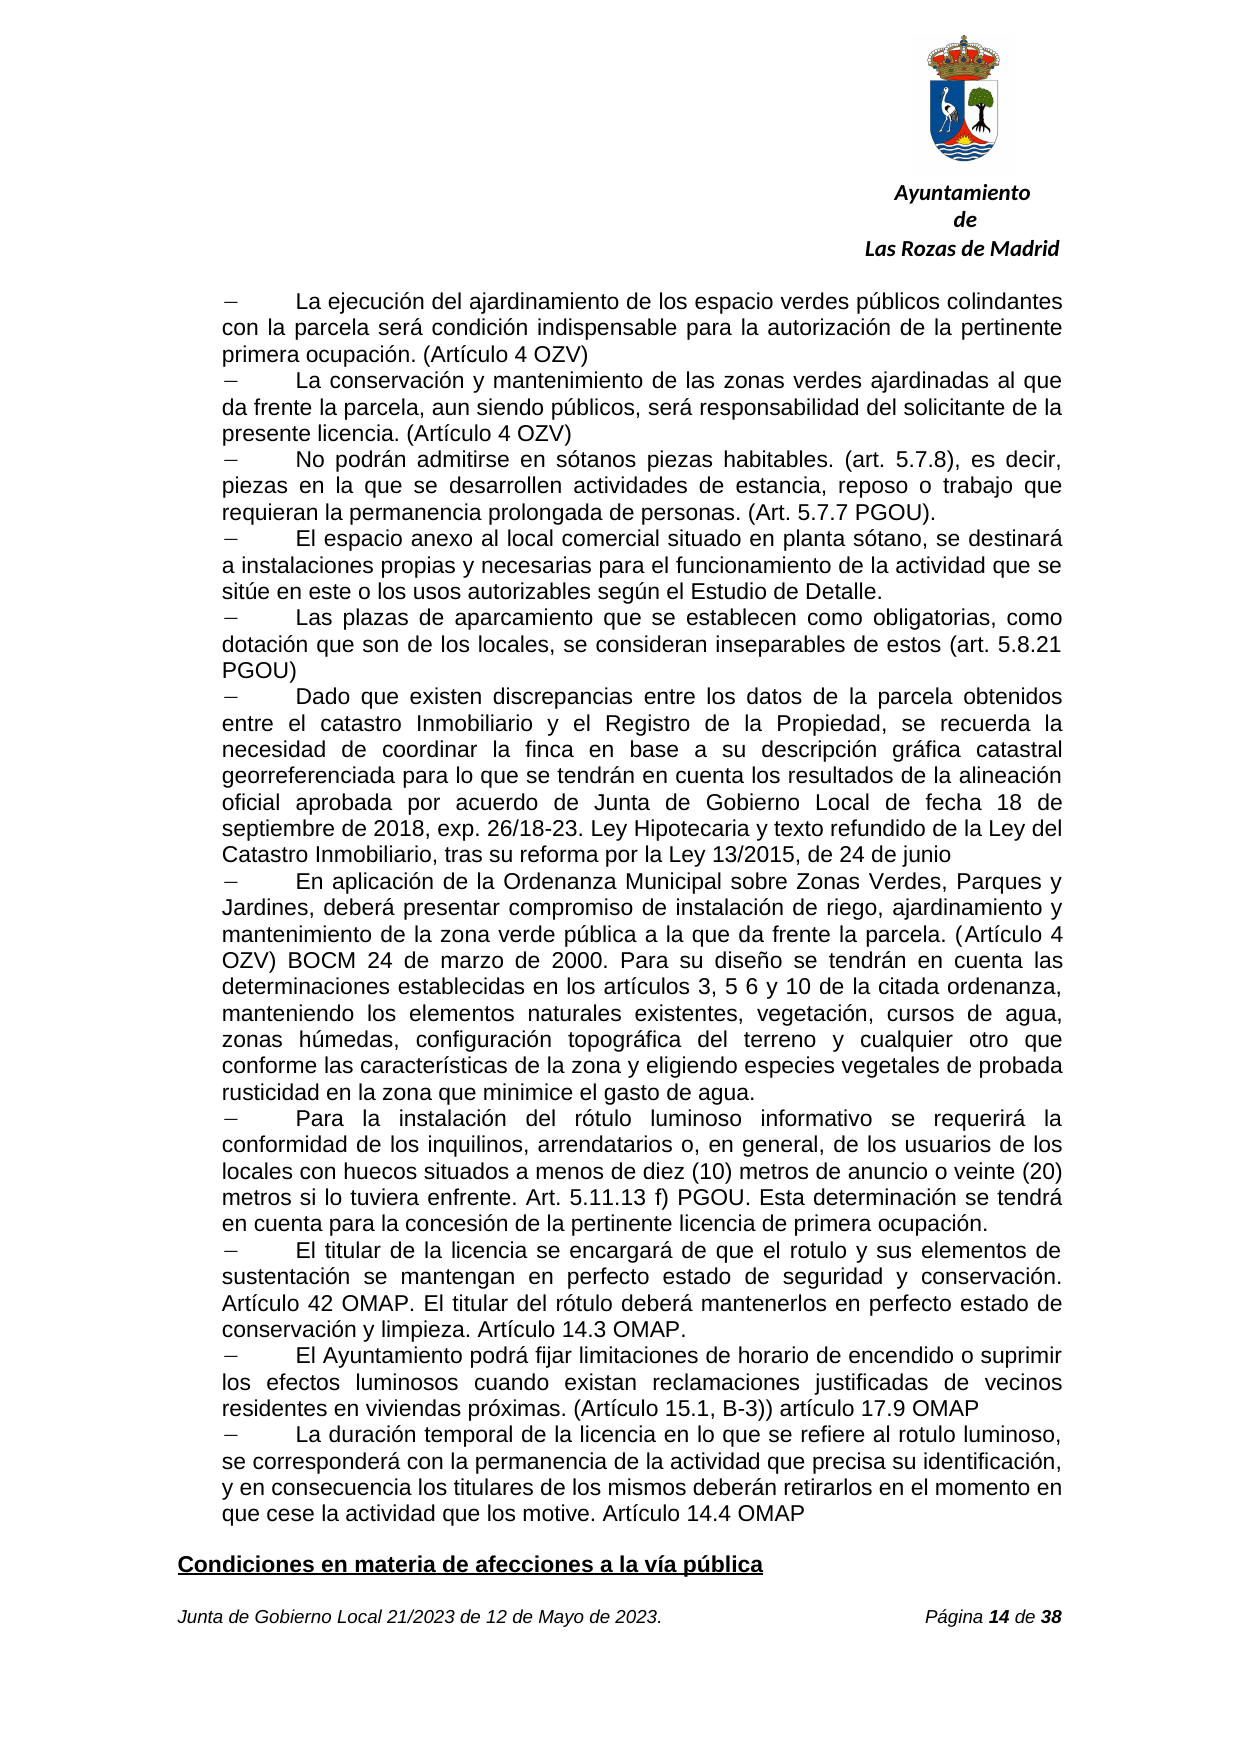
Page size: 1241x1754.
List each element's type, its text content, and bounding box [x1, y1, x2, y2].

list La ejecución del ajardinamiento de los espacio verdes públicos colindantes con la parcela será condición indispensable para la autorización de la pertinente primera ocupación. (Artículo 4 OZV) [222, 288, 1063, 367]
list La conservación y mantenimiento de las zonas verdes ajardinadas al que da frente la parcela, aun siendo públicos, será responsabilidad del solicitante de la presente licencia. (Artículo 4 OZV) [222, 367, 1063, 446]
list Dado que existen discrepancias entre los datos de la parcela obtenidos entre el catastro Inmobiliario y el Registro de la Propiedad, se recuerda la necesidad de coordinar la finca en base a su descripción gráfica catastral georreferenciada para lo que se tendrán en cuenta los resultados de la alineación oficial aprobada por acuerdo de Junta de Gobierno Local de fecha 18 de septiembre de 2018, exp. 26/18-23. Ley Hipotecaria y texto refundido de la Ley del Catastro Inmobiliario, tras su reforma por la Ley 13/2015, de 24 de junio [222, 683, 1063, 868]
list En aplicación de la Ordenanza Municipal sobre Zonas Verdes, Parques y Jardines, deberá presentar compromiso de instalación de riego, ajardinamiento y mantenimiento de la zona verde pública a la que da frente la parcela. (Artículo 4 OZV) BOCM 24 de marzo de 2000. Para su diseño se tendrán en cuenta las determinaciones establecidas en los artículos 3, 5 6 y 10 de la citada ordenanza, manteniendo los elementos naturales existentes, vegetación, cursos de agua, zonas húmedas, configuración topográfica del terreno y cualquier otro que conforme las características de la zona y eligiendo especies vegetales de probada rusticidad en la zona que minimice el gasto de agua. [222, 868, 1063, 1105]
text Condiciones en materia de afecciones a la vía pública [177, 1551, 1063, 1577]
list El Ayuntamiento podrá fijar limitaciones de horario de encendido o suprimir los efectos luminosos cuando existan reclamaciones justificadas de vecinos residentes en viviendas próximas. (Artículo 15.1, B-3)) artículo 17.9 OMAP [222, 1342, 1063, 1421]
list No podrán admitirse en sótanos piezas habitables. (art. 5.7.8), es decir, piezas en la que se desarrollen actividades de estancia, reposo o trabajo que requieran la permanencia prolongada de personas. (Art. 5.7.7 PGOU). [222, 446, 1063, 525]
list El titular de la licencia se encargará de que el rotulo y sus elementos de sustentación se mantengan en perfecto estado de seguridad y conservación. Artículo 42 OMAP. El titular del rótulo deberá mantenerlos en perfecto estado de conservación y limpieza. Artículo 14.3 OMAP. [222, 1237, 1063, 1342]
list La duración temporal de la licencia en lo que se refiere al rotulo luminoso, se corresponderá con la permanencia de la actividad que precisa su identificación, y en consecuencia los titulares de los mismos deberán retirarlos en el momento en que cese la actividad que los motive. Artículo 14.4 OMAP [222, 1421, 1063, 1527]
list Las plazas de aparcamiento que se establecen como obligatorias, como dotación que son de los locales, se consideran inseparables de estos (art. 5.8.21 PGOU) [222, 604, 1063, 683]
list El espacio anexo al local comercial situado en planta sótano, se destinará a instalaciones propias y necesarias para el funcionamiento de la actividad que se sitúe en este o los usos autorizables según el Estudio de Detalle. [222, 525, 1063, 604]
list Para la instalación del rótulo luminoso informativo se requerirá la conformidad de los inquilinos, arrendatarios o, en general, de los usuarios de los locales con huecos situados a menos de diez (10) metros de anuncio o veinte (20) metros si lo tuviera enfrente. Art. 5.11.13 f) PGOU. Esta determinación se tendrá en cuenta para la concesión de la pertinente licencia de primera ocupación. [222, 1105, 1063, 1237]
